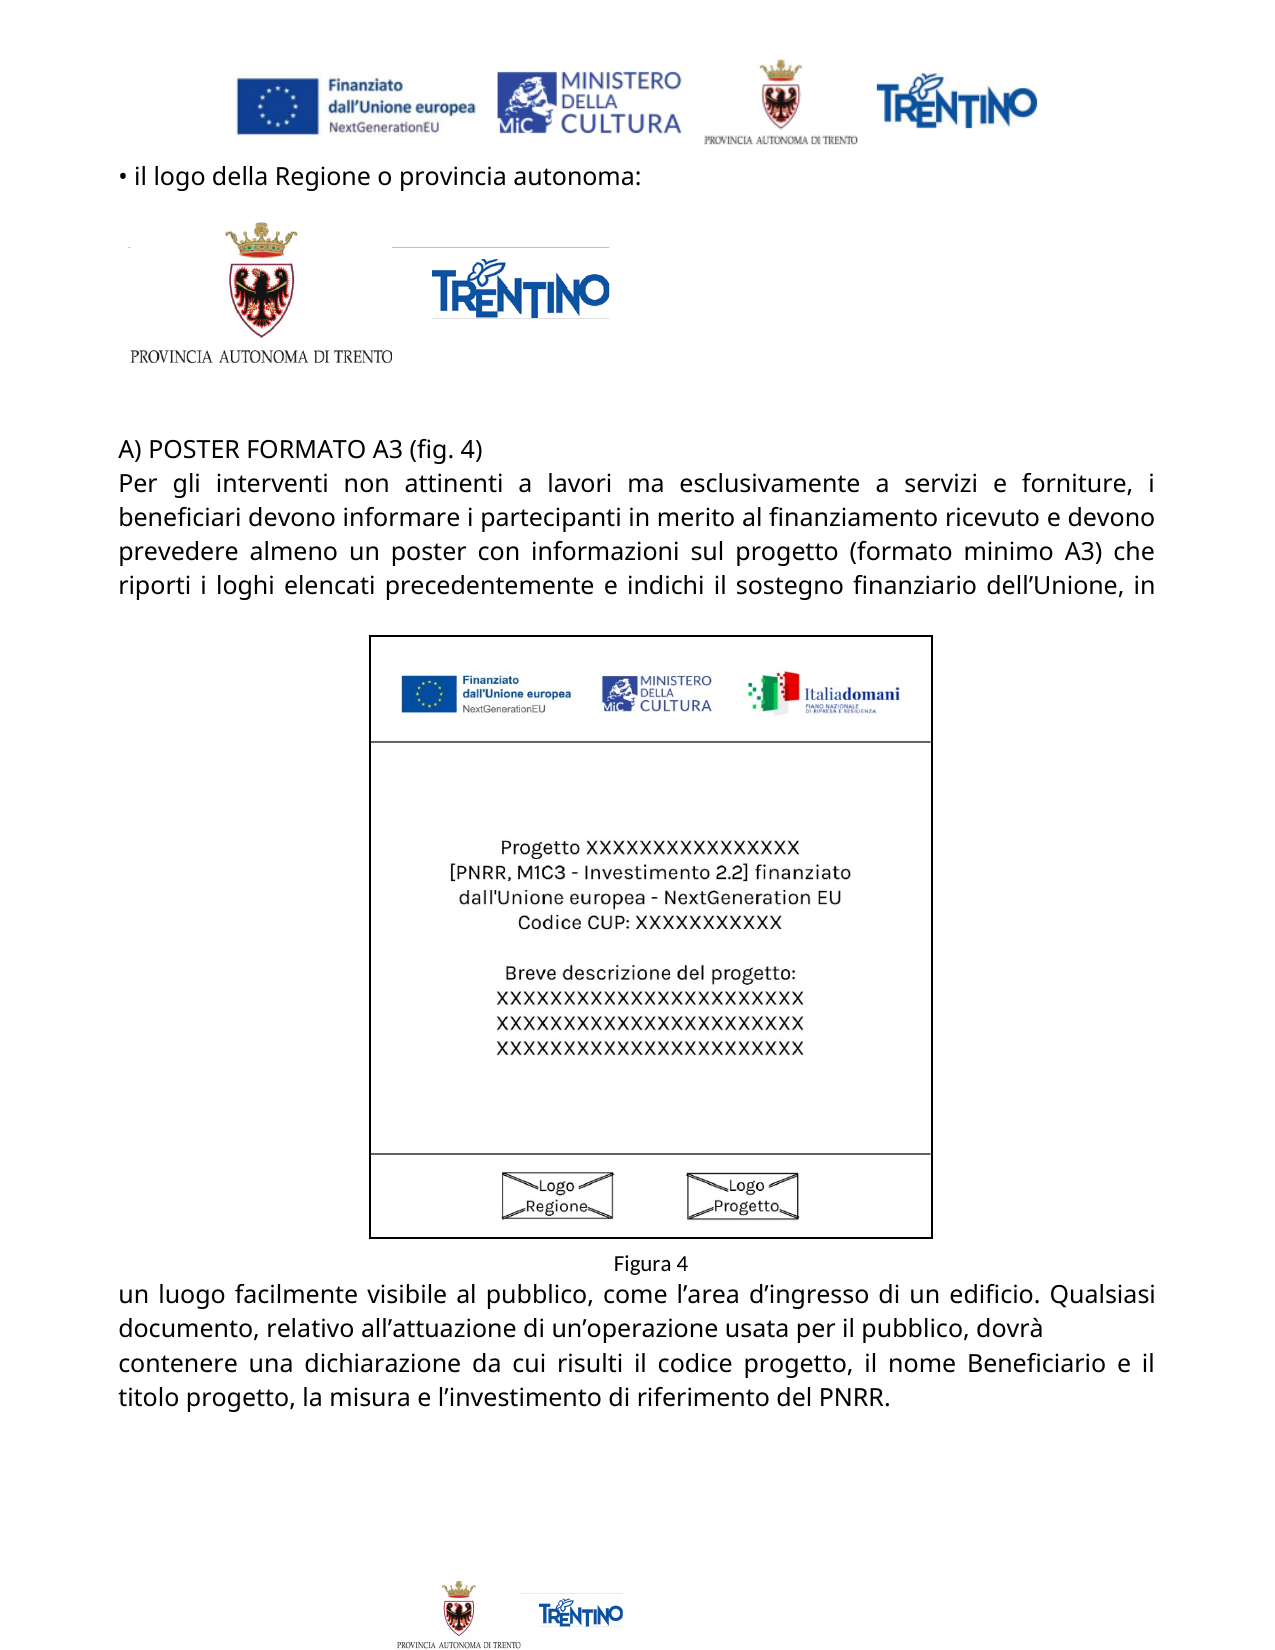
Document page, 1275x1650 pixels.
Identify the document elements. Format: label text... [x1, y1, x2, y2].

text contenere una dichiarazione da cui risulti il codice progetto, il nome Beneficiario e il titolo progetto, la misura e l’investimento di riferimento del PNRR. [118, 1345, 1157, 1413]
text Per gli interventi non attinenti a lavori ma esclusivamente a servizi e forniture, i beneficiari devono informare i partecipanti in merito al finanziamento ricevuto e devono prevedere almeno un poster con informazioni sul progetto (formato minimo A3) che riporti i loghi elencati precedentemente e indichi il sostegno finanziario dell’Unione, in un luogo facilmente visibile al pubblico, come l’area d’ingresso di un edificio. Qualsiasi documento, relativo all’attuazione di un’operazione usata per il pubblico, dovrà [118, 466, 1157, 1345]
text A) POSTER FORMATO A3 (fig. 4) [118, 432, 1157, 466]
picture [228, 51, 1047, 158]
text • il logo della Regione o provincia autonoma: [118, 159, 1157, 193]
picture [396, 1580, 623, 1650]
picture [128, 218, 610, 367]
